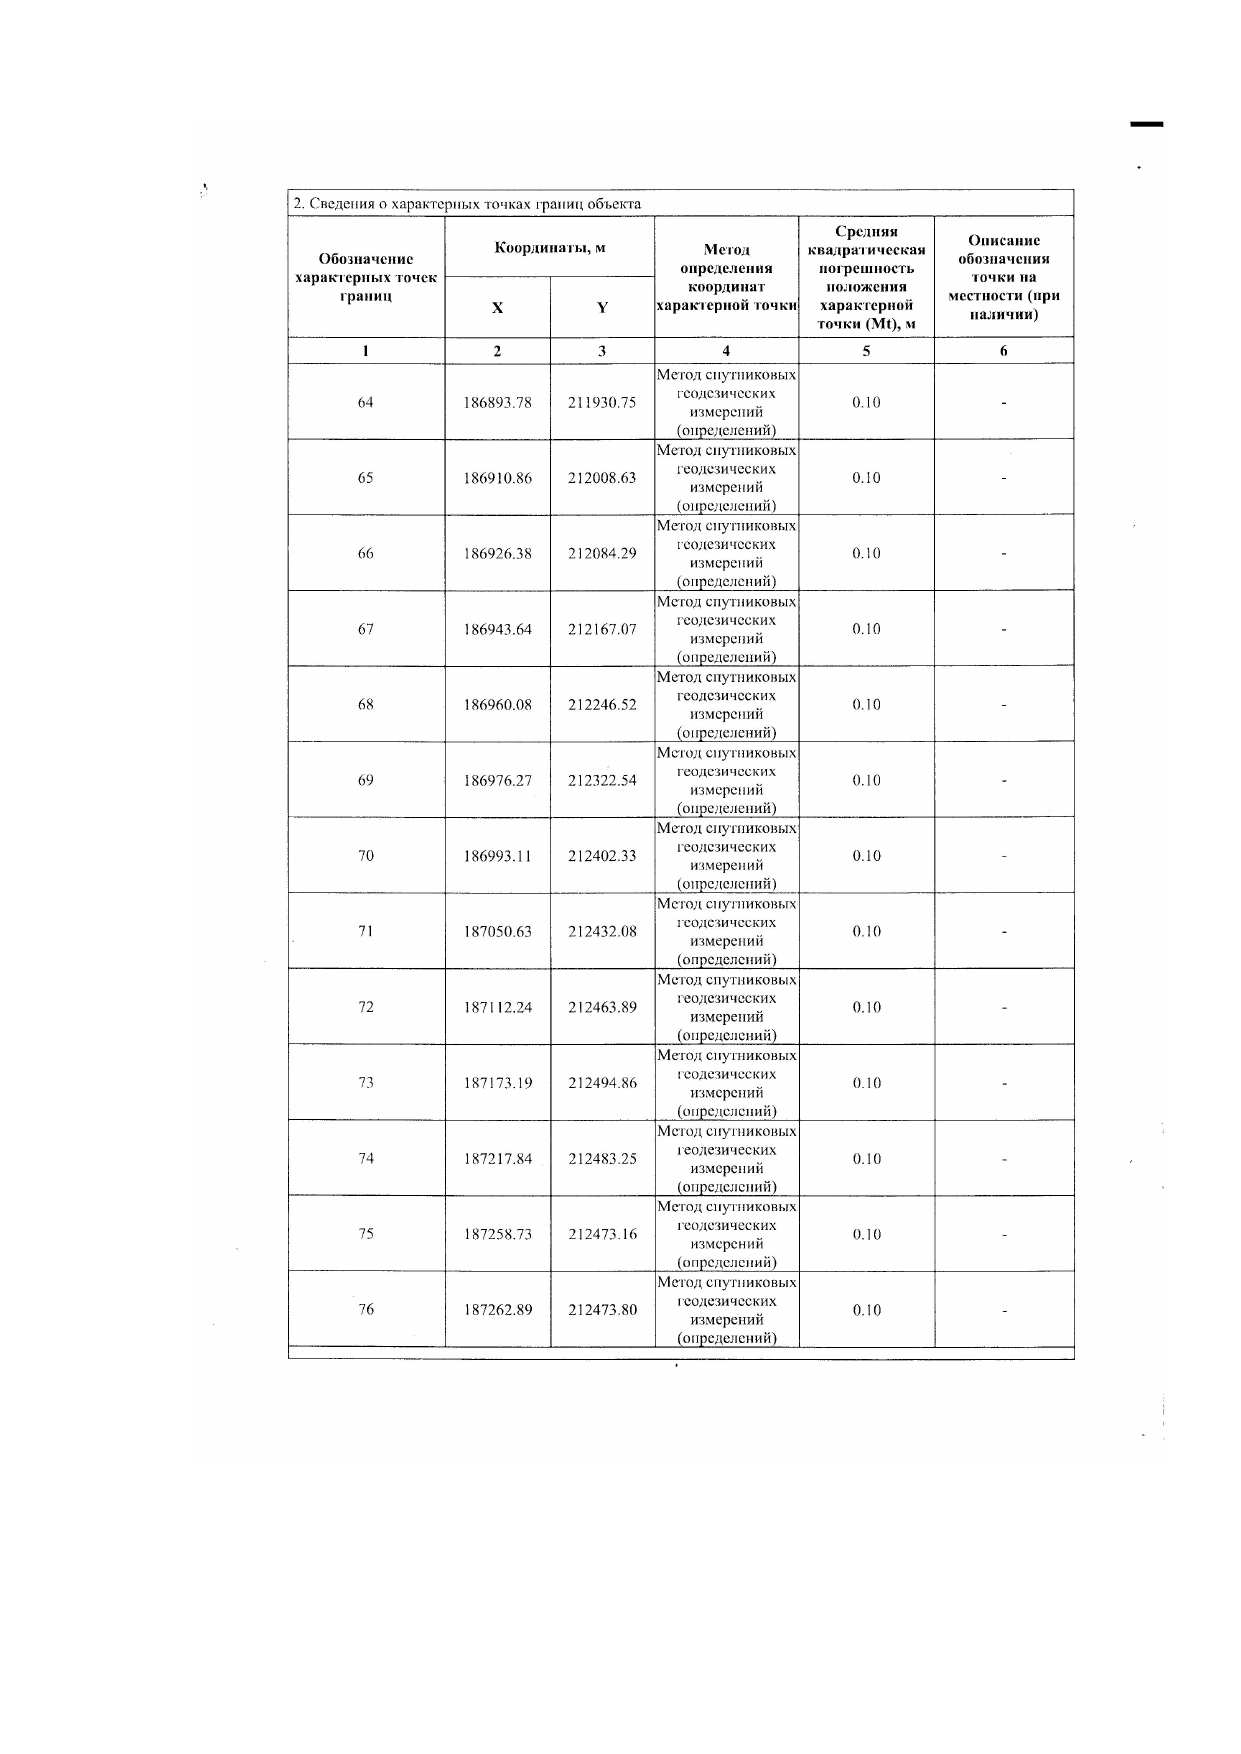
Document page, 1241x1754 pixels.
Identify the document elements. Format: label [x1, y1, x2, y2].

picture [190, 117, 1168, 1459]
